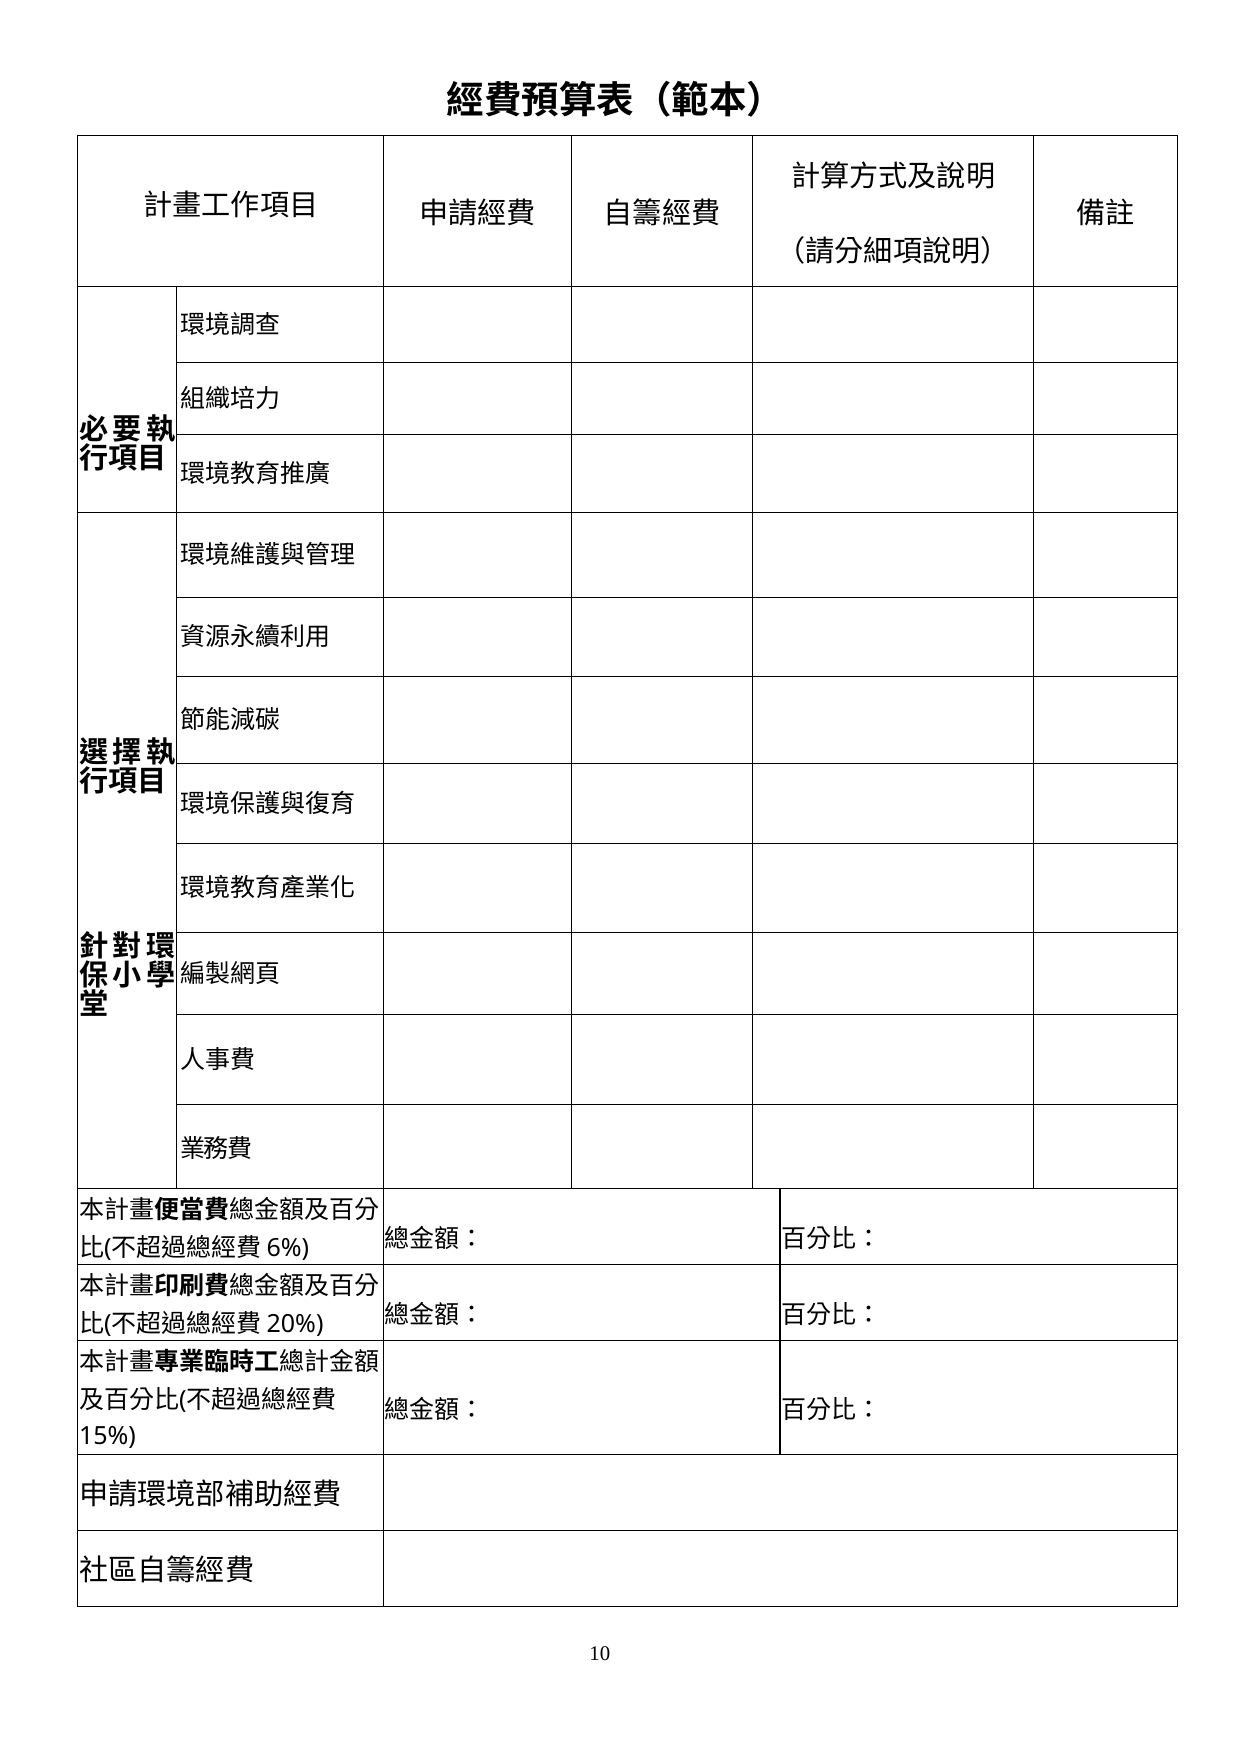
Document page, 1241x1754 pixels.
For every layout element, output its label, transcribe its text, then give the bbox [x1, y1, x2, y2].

table_cell [572, 933, 752, 1014]
table_header 申請經費 [384, 136, 571, 286]
table_cell 環境維護與管理 [177, 513, 383, 597]
table_cell [572, 1015, 752, 1104]
table_cell [572, 598, 752, 676]
table_cell [753, 363, 1033, 434]
table_cell 節能減碳 [177, 677, 383, 762]
table_cell 環境保護與復育 [177, 764, 383, 843]
table_cell 選擇執行項目 [78, 513, 176, 932]
table_cell [753, 513, 1033, 597]
table_cell [1034, 287, 1177, 362]
table_cell 針對環保小學堂 [78, 932, 176, 1188]
table_cell [384, 435, 571, 512]
table_cell [753, 1015, 1033, 1104]
table_cell [572, 287, 752, 362]
table_cell [384, 287, 571, 362]
table_cell [572, 1105, 752, 1188]
table_cell [753, 435, 1033, 512]
table_cell 環境教育產業化 [177, 844, 383, 932]
table_cell [572, 435, 752, 512]
table_cell [753, 598, 1033, 676]
text 經費預算表（範本） [64, 60, 1167, 135]
table_cell 業務費 [177, 1105, 383, 1188]
table_cell [1034, 844, 1177, 932]
table_cell [384, 363, 571, 434]
table_cell [753, 933, 1033, 1014]
table_cell 組織培力 [177, 363, 383, 434]
table_cell [384, 764, 571, 843]
table_cell [384, 513, 571, 597]
table_cell 總金額： [384, 1189, 779, 1264]
table_cell 編製網頁 [177, 933, 383, 1014]
table_cell [1034, 677, 1177, 762]
table_cell [384, 1105, 571, 1188]
table_cell [384, 1015, 571, 1104]
table_cell [384, 933, 571, 1014]
table_cell [1034, 1015, 1177, 1104]
table_cell 社區自籌經費 [78, 1531, 383, 1606]
table_cell 本計畫便當費總金額及百分比(不超過總經費6%) [78, 1189, 383, 1264]
table_cell 必要執行項目 [78, 287, 176, 512]
table_cell [1034, 1105, 1177, 1188]
table_cell 總金額： [384, 1341, 779, 1453]
table_cell [753, 764, 1033, 843]
table_cell 本計畫印刷費總金額及百分比(不超過總經費20%) [78, 1265, 383, 1340]
table_cell [384, 677, 571, 762]
table_cell [1034, 435, 1177, 512]
table_cell 環境教育推廣 [177, 435, 383, 512]
table_cell [384, 1531, 1177, 1606]
table_header 計算方式及說明 （請分細項說明） [753, 136, 1033, 286]
table_cell 總金額： [384, 1265, 779, 1340]
table_cell [384, 1455, 1177, 1529]
table_cell 環境調查 [177, 287, 383, 362]
table_cell 申請環境部補助經費 [78, 1455, 383, 1529]
table_cell [1034, 764, 1177, 843]
table_cell [572, 363, 752, 434]
table_cell [753, 1105, 1033, 1188]
table_cell [1034, 598, 1177, 676]
table_cell 百分比： [781, 1341, 1177, 1453]
table_cell 百分比： [781, 1265, 1177, 1340]
table_cell [1034, 933, 1177, 1014]
table_cell [572, 764, 752, 843]
table_cell [753, 677, 1033, 762]
table_header 自籌經費 [572, 136, 752, 286]
table_cell [384, 844, 571, 932]
table_cell [572, 844, 752, 932]
table_header 備註 [1034, 136, 1177, 286]
table_cell [1034, 513, 1177, 597]
table_cell [572, 677, 752, 762]
table_header 計畫工作項目 [78, 136, 383, 286]
table_cell [1034, 363, 1177, 434]
table_cell [753, 287, 1033, 362]
table_cell 資源永續利用 [177, 598, 383, 676]
table_cell 人事費 [177, 1015, 383, 1104]
table_cell [753, 844, 1033, 932]
table_cell 百分比： [781, 1189, 1177, 1264]
table_cell [572, 513, 752, 597]
table_cell 本計畫專業臨時工總計金額及百分比(不超過總經費15%) [78, 1341, 383, 1453]
table_cell [384, 598, 571, 676]
